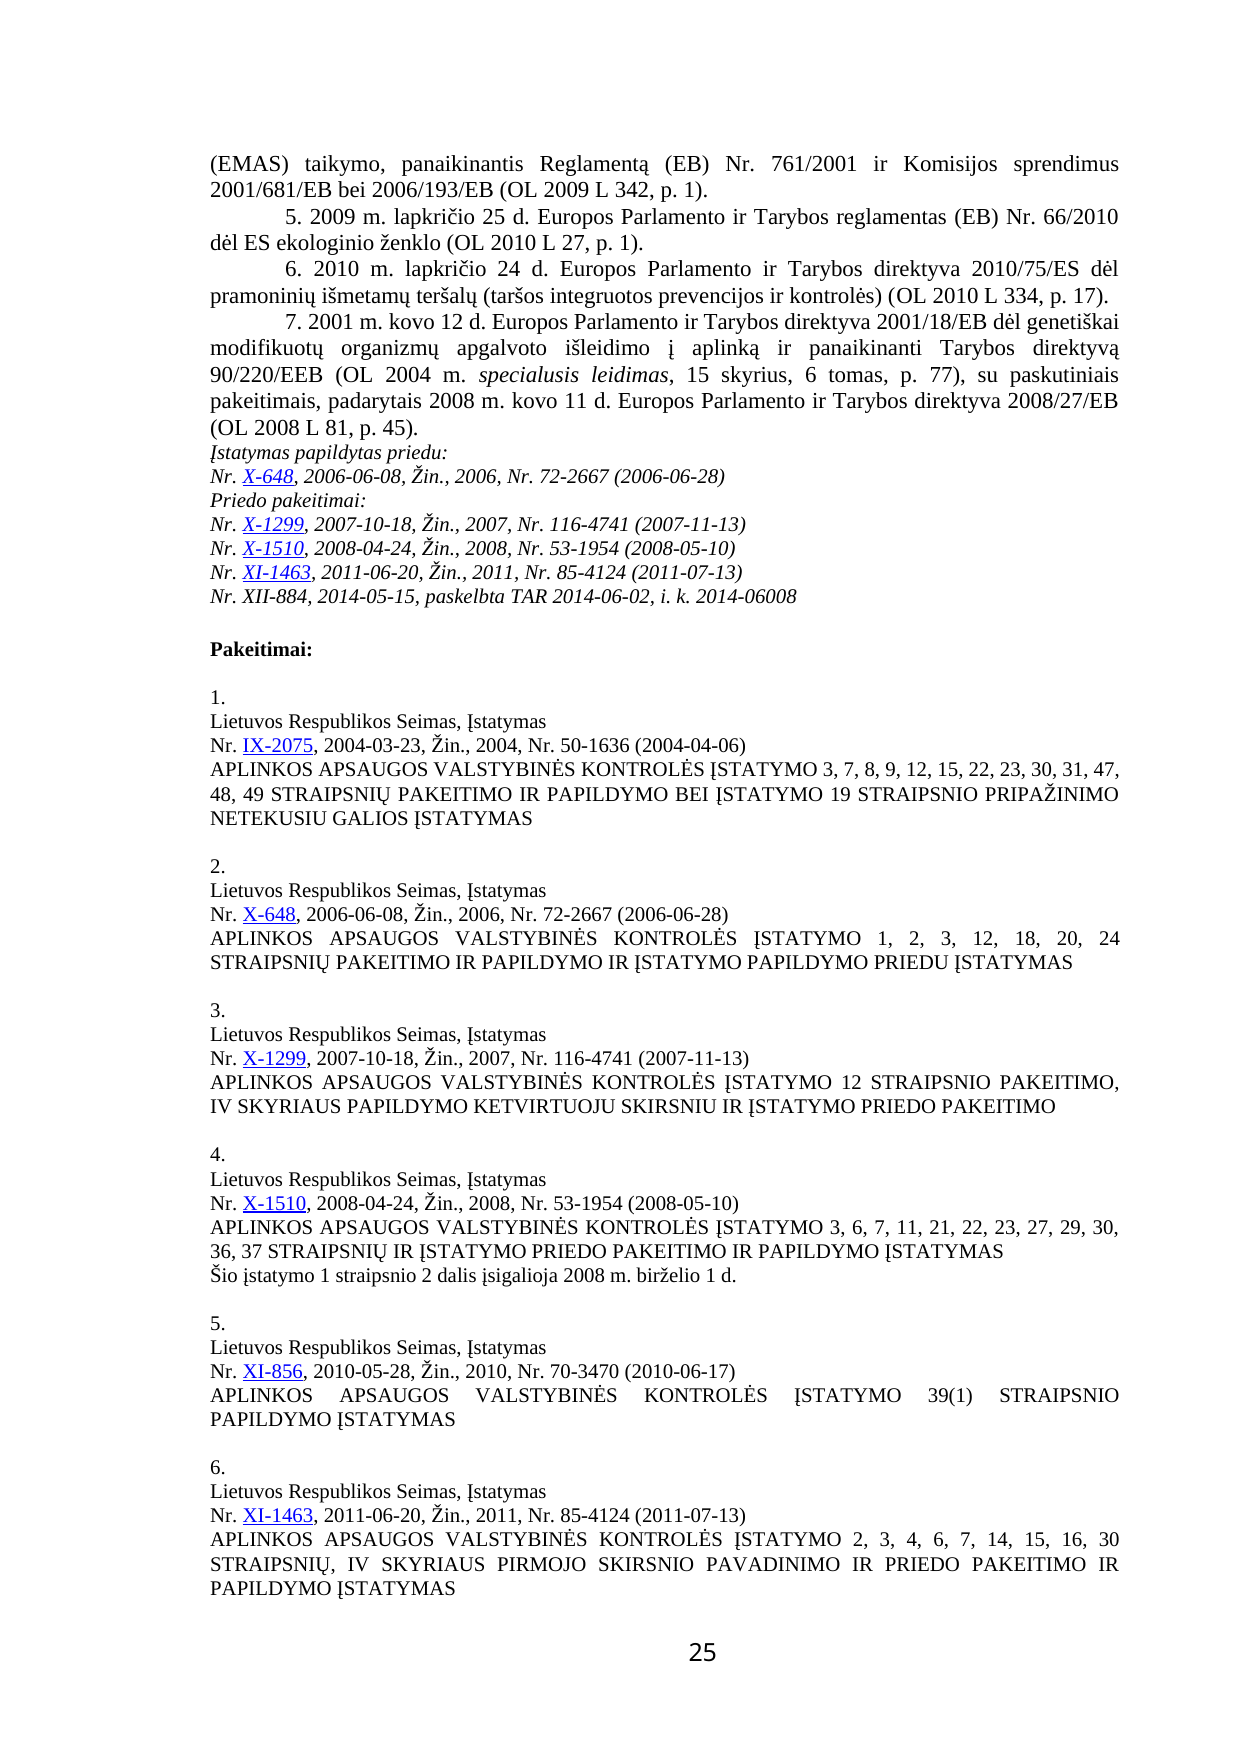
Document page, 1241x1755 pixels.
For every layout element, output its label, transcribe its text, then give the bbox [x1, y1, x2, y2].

text Nr. XI-1463, 2011-06-20, Žin., 2011, Nr. 85-4124 (2011-07-13) [210, 560, 1120, 584]
text Lietuvos Respublikos Seimas, Įstatymas [210, 878, 1120, 902]
text Nr. XI-1463, 2011-06-20, Žin., 2011, Nr. 85-4124 (2011-07-13) [210, 1503, 1120, 1527]
text Lietuvos Respublikos Seimas, Įstatymas [210, 1022, 1120, 1046]
text Nr. XII-884, 2014-05-15, paskelbta TAR 2014-06-02, i. k. 2014-06008 [210, 584, 1120, 608]
text Lietuvos Respublikos Seimas, Įstatymas [210, 1335, 1120, 1359]
text 7. 2001 m. kovo 12 d. Europos Parlamento ir Tarybos direktyva 2001/18/EB dėl genetiškai modifikuotų organizmų apgalvoto išleidimo į aplinką ir panaikinanti Tarybos direktyvą 90/220/EEB (OL 2004 m. specialusis leidimas, 15 skyrius, 6 tomas, p. 77), su paskutiniais pakeitimais, padarytais 2008 m. kovo 11 d. Europos Parlamento ir Tarybos direktyva 2008/27/EB (OL 2008 L 81, p. 45). [210, 308, 1120, 440]
text APLINKOS APSAUGOS VALSTYBINĖS KONTROLĖS ĮSTATYMO 1, 2, 3, 12, 18, 20, 24 STRAIPSNIŲ PAKEITIMO IR PAPILDYMO IR ĮSTATYMO PAPILDYMO PRIEDU ĮSTATYMAS [210, 926, 1120, 974]
text Nr. X-1299, 2007-10-18, Žin., 2007, Nr. 116-4741 (2007-11-13) [210, 512, 1120, 536]
text Nr. X-1299, 2007-10-18, Žin., 2007, Nr. 116-4741 (2007-11-13) [210, 1046, 1120, 1070]
text APLINKOS APSAUGOS VALSTYBINĖS KONTROLĖS ĮSTATYMO 3, 6, 7, 11, 21, 22, 23, 27, 29, 30, 36, 37 STRAIPSNIŲ IR ĮSTATYMO PRIEDO PAKEITIMO IR PAPILDYMO ĮSTATYMAS [210, 1214, 1120, 1263]
text Lietuvos Respublikos Seimas, Įstatymas [210, 1479, 1120, 1503]
text 4. [210, 1142, 1120, 1166]
text Lietuvos Respublikos Seimas, Įstatymas [210, 1166, 1120, 1191]
text APLINKOS APSAUGOS VALSTYBINĖS KONTROLĖS ĮSTATYMO 39(1) STRAIPSNIO PAPILDYMO ĮSTATYMAS [210, 1383, 1120, 1431]
text Nr. X-648, 2006-06-08, Žin., 2006, Nr. 72-2667 (2006-06-28) [210, 902, 1120, 926]
text Nr. X-1510, 2008-04-24, Žin., 2008, Nr. 53-1954 (2008-05-10) [210, 536, 1120, 560]
text Šio įstatymo 1 straipsnio 2 dalis įsigalioja 2008 m. birželio 1 d. [210, 1263, 1120, 1287]
text Nr. X-1510, 2008-04-24, Žin., 2008, Nr. 53-1954 (2008-05-10) [210, 1191, 1120, 1214]
text Priedo pakeitimai: [210, 488, 1120, 512]
text Nr. X-648, 2006-06-08, Žin., 2006, Nr. 72-2667 (2006-06-28) [210, 464, 1120, 488]
text Lietuvos Respublikos Seimas, Įstatymas [210, 709, 1120, 733]
text 5. [210, 1311, 1120, 1335]
text APLINKOS APSAUGOS VALSTYBINĖS KONTROLĖS ĮSTATYMO 3, 7, 8, 9, 12, 15, 22, 23, 30, 31, 47, 48, 49 STRAIPSNIŲ PAKEITIMO IR PAPILDYMO BEI ĮSTATYMO 19 STRAIPSNIO PRIPAŽINIMO NETEKUSIU GALIOS ĮSTATYMAS [210, 757, 1120, 829]
text Nr. XI-856, 2010-05-28, Žin., 2010, Nr. 70-3470 (2010-06-17) [210, 1359, 1120, 1383]
text 1. [210, 685, 1120, 709]
text APLINKOS APSAUGOS VALSTYBINĖS KONTROLĖS ĮSTATYMO 12 STRAIPSNIO PAKEITIMO, IV SKYRIAUS PAPILDYMO KETVIRTUOJU SKIRSNIU IR ĮSTATYMO PRIEDO PAKEITIMO [210, 1070, 1120, 1118]
text (EMAS) taikymo, panaikinantis Reglamentą (EB) Nr. 761/2001 ir Komisijos sprendimus 2001/681/EB bei 2006/193/EB (OL 2009 L 342, p. 1). [210, 150, 1120, 203]
text Įstatymas papildytas priedu: [210, 440, 1120, 464]
text 2. [210, 854, 1120, 878]
text 3. [210, 998, 1120, 1022]
text 6. [210, 1455, 1120, 1479]
text 6. 2010 m. lapkričio 24 d. Europos Parlamento ir Tarybos direktyva 2010/75/ES dėl pramoninių išmetamų teršalų (taršos integruotos prevencijos ir kontrolės) (OL 2010 L 334, p. 17). [210, 255, 1120, 308]
text Pakeitimai: [210, 637, 1120, 661]
text 5. 2009 m. lapkričio 25 d. Europos Parlamento ir Tarybos reglamentas (EB) Nr. 66/2010 dėl ES ekologinio ženklo (OL 2010 L 27, p. 1). [210, 203, 1120, 255]
text Nr. IX-2075, 2004-03-23, Žin., 2004, Nr. 50-1636 (2004-04-06) [210, 733, 1120, 757]
text APLINKOS APSAUGOS VALSTYBINĖS KONTROLĖS ĮSTATYMO 2, 3, 4, 6, 7, 14, 15, 16, 30 STRAIPSNIŲ, IV SKYRIAUS PIRMOJO SKIRSNIO PAVADINIMO IR PRIEDO PAKEITIMO IR PAPILDYMO ĮSTATYMAS [210, 1527, 1120, 1599]
